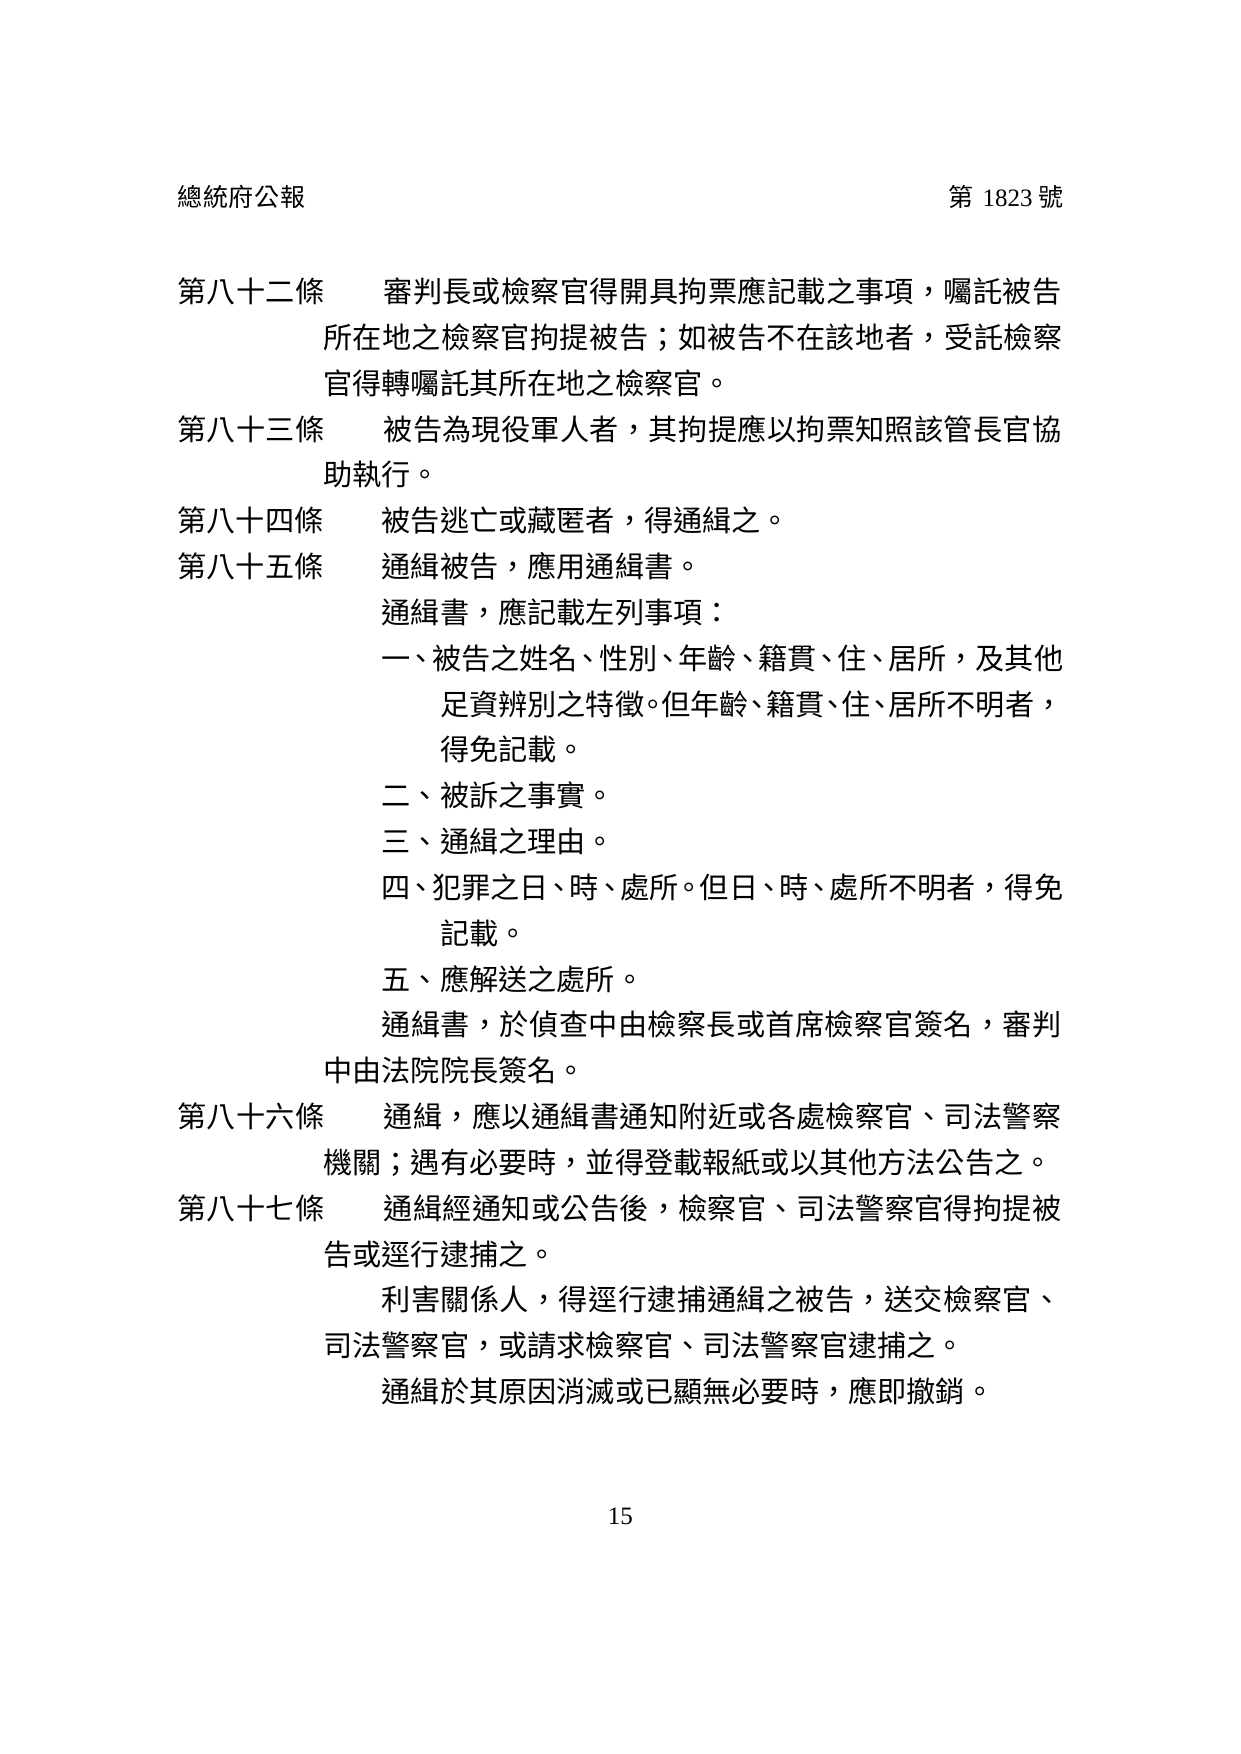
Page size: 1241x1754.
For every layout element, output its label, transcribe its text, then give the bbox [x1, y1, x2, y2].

text 四、犯罪之日、時、處所。但日、時、處所不明者，得免記載。 [381, 862, 1063, 953]
text 第八十六條 通緝，應以通緝書通知附近或各處檢察官、司法警察機關；遇有必要時，並得登載報紙或以其他方法公告之。 [177, 1091, 1063, 1182]
text 通緝書，於偵查中由檢察長或首席檢察官簽名，審判中由法院院長簽名。 [323, 999, 1063, 1091]
text 三、通緝之理由。 [381, 816, 1063, 862]
text 通緝於其原因消滅或已顯無必要時，應即撤銷。 [323, 1366, 1063, 1412]
text 一、被告之姓名、性別、年齡、籍貫、住、居所，及其他足資辨別之特徵。但年齡、籍貫、住、居所不明者，得免記載。 [381, 632, 1063, 770]
text 五、應解送之處所。 [381, 953, 1063, 999]
text 第八十五條 通緝被告，應用通緝書。 [177, 541, 1063, 587]
text 通緝書，應記載左列事項： [323, 587, 1063, 632]
text 第八十三條 被告為現役軍人者，其拘提應以拘票知照該管長官協助執行。 [177, 403, 1063, 495]
text 利害關係人，得逕行逮捕通緝之被告，送交檢察官、司法警察官，或請求檢察官、司法警察官逮捕之。 [323, 1274, 1063, 1366]
text 第八十四條 被告逃亡或藏匿者，得通緝之。 [177, 495, 1063, 541]
text 第八十七條 通緝經通知或公告後，檢察官、司法警察官得拘提被告或逕行逮捕之。 [177, 1182, 1063, 1274]
text 二、被訴之事實。 [381, 770, 1063, 816]
text 第八十二條 審判長或檢察官得開具拘票應記載之事項，囑託被告所在地之檢察官拘提被告；如被告不在該地者，受託檢察官得轉囑託其所在地之檢察官。 [177, 266, 1063, 403]
